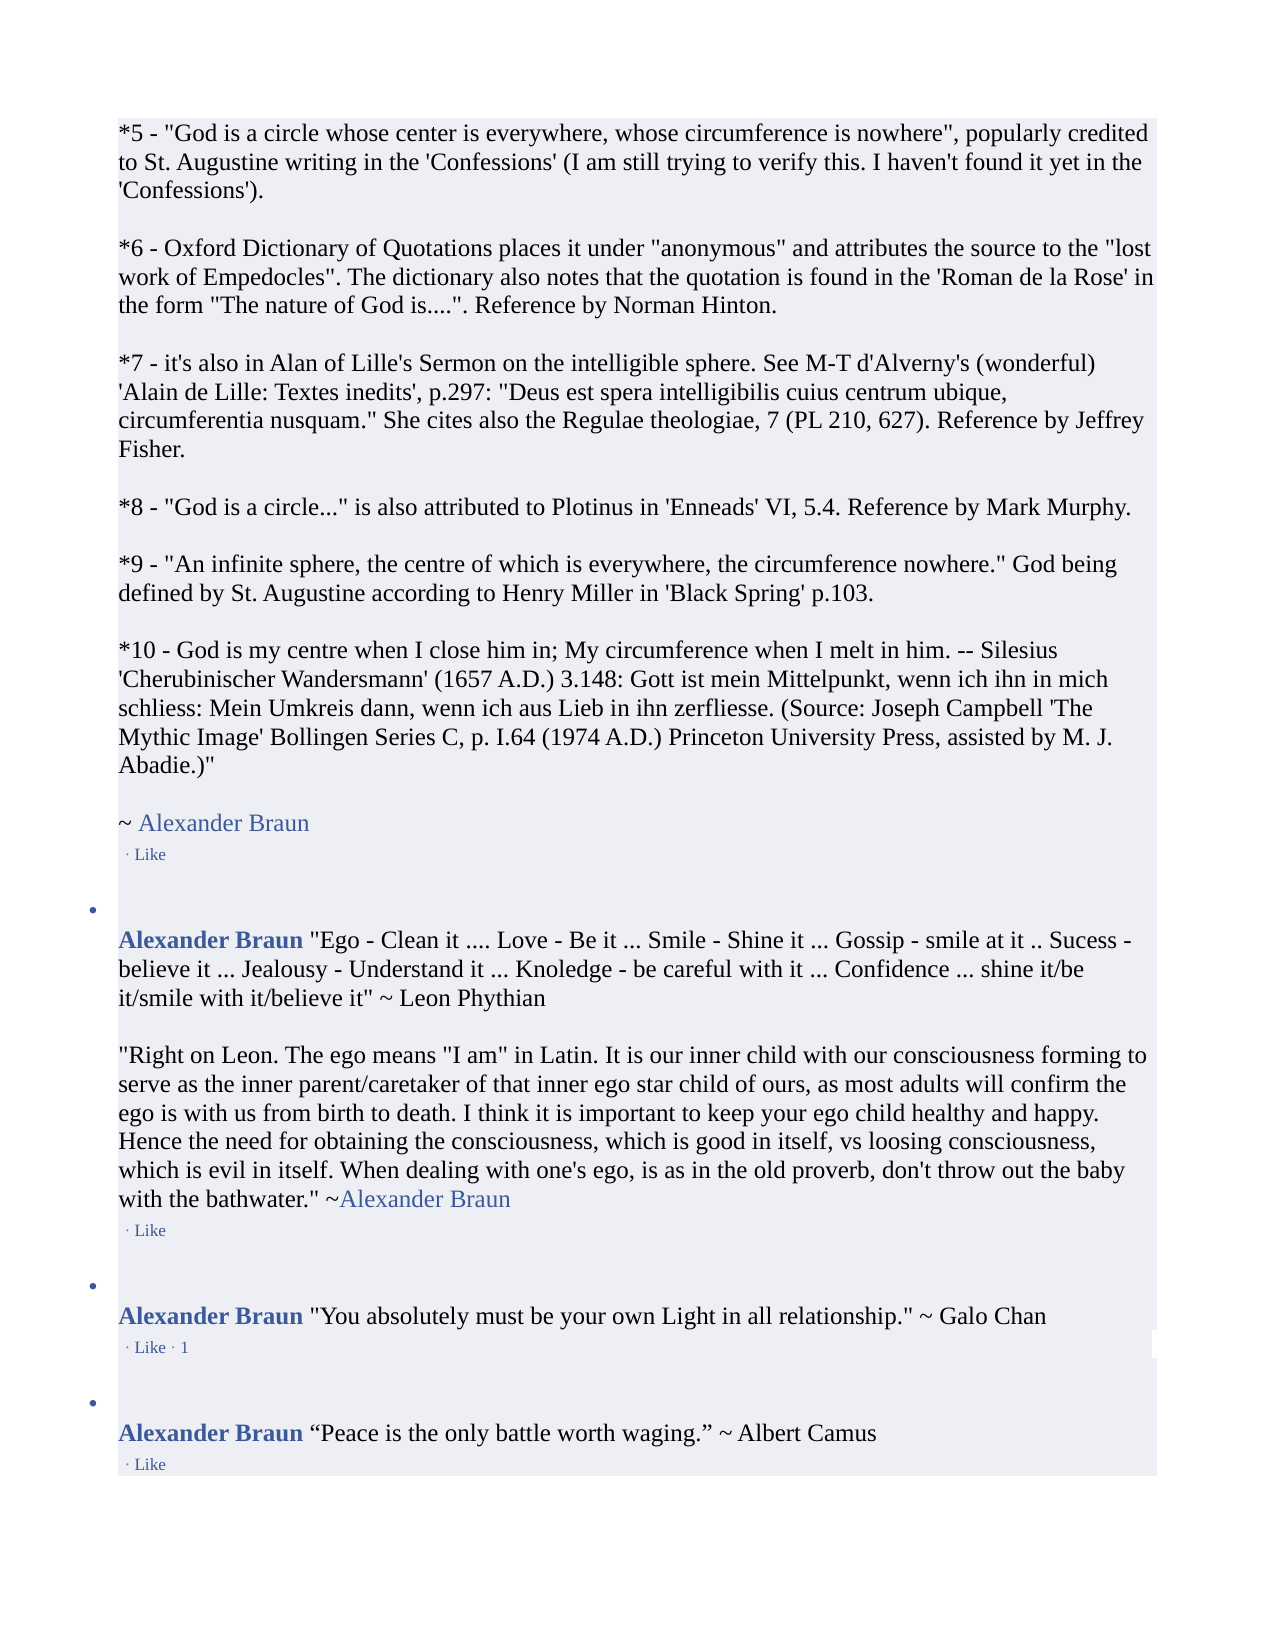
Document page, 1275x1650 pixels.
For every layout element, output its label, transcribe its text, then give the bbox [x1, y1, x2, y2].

list Alexander Braun "You absolutely must be your own Light in all relationship." ~ Galo Chan [118, 1301, 1157, 1330]
list Alexander Braun "Ego - Clean it .... Love - Be it ... Smile - Shine it ... Gossip - smile at it .. Sucess - believe it ... Jealousy - Understand it ... Knoledge - be careful with it ... Confidence ... shine it/be it/smile with it/believe it" ~ Leon Phythian "Right on Leon. The ego means "I am" in Latin. It is our inner child with our consciousness forming to serve as the inner parent/caretaker of that inner ego star child of ours, as most adults will confirm the ego is with us from birth to death. I think it is important to keep your ego child healthy and happy. Hence the need for obtaining the consciousness, which is good in itself, vs loosing consciousness, which is evil in itself. When dealing with one's ego, is as in the old proverb, don't throw out the baby with the bathwater." ~Alexander Braun [118, 925, 1157, 1213]
list · Like [118, 1447, 1157, 1476]
list · Like [118, 1213, 1157, 1241]
list *5 - "God is a circle whose center is everywhere, whose circumference is nowhere", popularly credited to St. Augustine writing in the 'Confessions' (I am still trying to verify this. I haven't found it yet in the 'Confessions'). *6 - Oxford Dictionary of Quotations places it under "anonymous" and attributes the source to the "lost work of Empedocles". The dictionary also notes that the quotation is found in the 'Roman de la Rose' in the form "The nature of God is....". Reference by Norman Hinton. *7 - it's also in Alan of Lille's Sermon on the intelligible sphere. See M-T d'Alverny's (wonderful) 'Alain de Lille: Textes inedits', p.297: "Deus est spera intelligibilis cuius centrum ubique, circumferentia nusquam." She cites also the Regulae theologiae, 7 (PL 210, 627). Reference by Jeffrey Fisher. *8 - "God is a circle..." is also attributed to Plotinus in 'Enneads' VI, 5.4. Reference by Mark Murphy. *9 - "An infinite sphere, the centre of which is everywhere, the circumference nowhere." God being defined by St. Augustine according to Henry Miller in 'Black Spring' p.103. *10 - God is my centre when I close him in; My circumference when I melt in him. -- Silesius 'Cherubinischer Wandersmann' (1657 A.D.) 3.148: Gott ist mein Mittelpunkt, wenn ich ihn in mich schliess: Mein Umkreis dann, wenn ich aus Lieb in ihn zerfliesse. (Source: Joseph Campbell 'The Mythic Image' Bollingen Series C, p. I.64 (1974 A.D.) Princeton University Press, assisted by M. J. Abadie.)" ~ Alexander Braun [118, 118, 1157, 837]
list Alexander Braun “Peace is the only battle worth waging.” ~ Albert Camus [118, 1418, 1157, 1447]
list · Like · 1 [118, 1330, 1152, 1358]
list · Like [118, 837, 1157, 866]
